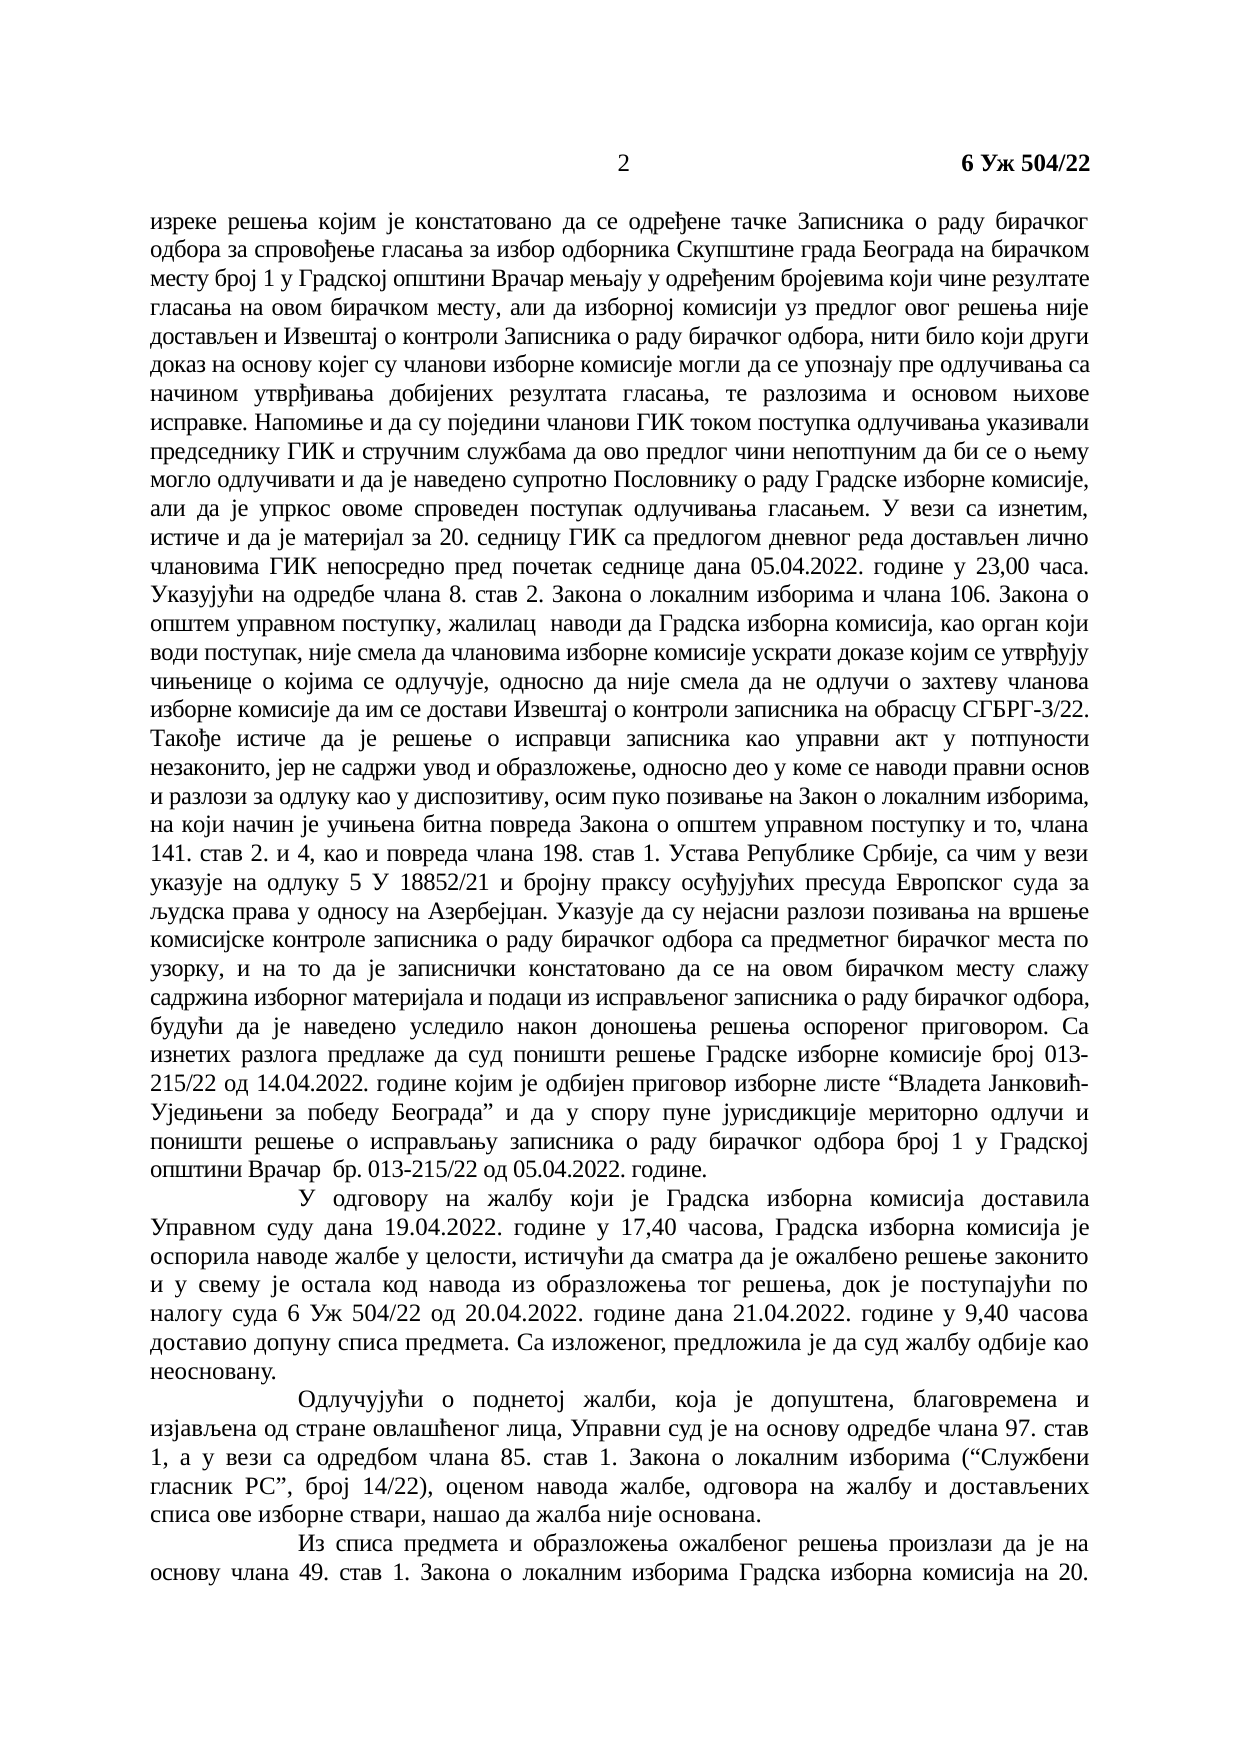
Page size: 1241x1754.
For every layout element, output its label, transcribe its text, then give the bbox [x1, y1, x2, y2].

text изреке решења којим је констатовано да се одређене тачке Записника о раду бирачког одбора за спровођење гласања за избор одборника Скупштине града Београда на бирачком месту број 1 у Градској општини Врачар мењају у одређеним бројевима који чине резултате гласања на овом бирачком месту, али да изборној комисији уз предлог овог решења није достављен и Извештај о контроли Записника о раду бирачког одбора, нити било који други доказ на основу којег су чланови изборне комисије могли да се упознају пре одлучивања са начином утврђивања добијених резултата гласања, те разлозима и основом њихове исправке. Напомиње и да су поједини чланови ГИК током поступка одлучивања указивали председнику ГИК и стручним службама да ово предлог чини непотпуним да би се о њему могло одлучивати и да је наведено супротно Пословнику о раду Градске изборне комисије, али да је упркос овоме спроведен поступак одлучивања гласањем. У вези са изнетим, истиче и да је материјал за 20. седницу ГИК са предлогом дневног реда достављен лично члановима ГИК непосредно пред почетак седнице дана 05.04.2022. године у 23,00 часа. Указујући на одредбе члана 8. став 2. Закона о локалним изборима и члана 106. Закона о општем управном поступку, жалилац наводи да Градска изборна комисија, као орган који води поступак, није смела да члановима изборне комисије ускрати доказе којим се утврђују чињенице о којима се одлучује, односно да није смела да не одлучи о захтеву чланова изборне комисије да им се достави Извештај о контроли записника на обрасцу СГБРГ-3/22. Такође истиче да је решење о исправци записника као управни акт у потпуности незаконито, јер не садржи увод и образложење, односно део у коме се наводи правни основ и разлози за одлуку као у диспозитиву, осим пуко позивање на Закон о локалним изборима, на који начин је учињена битна повреда Закона о општем управном поступку и то, члана 141. став 2. и 4, као и повреда члана 198. став 1. Устава Републике Србије, са чим у вези указује на одлуку 5 У 18852/21 и бројну праксу осуђујућих пресуда Европског суда за људска права у односу на Азербејџан. Указује да су нејасни разлози позивања на вршење комисијске контроле записника о раду бирачког одбора са предметног бирачког места по узорку, и на то да је записнички констатовано да се на овом бирачком месту слажу садржина изборног материјала и подаци из исправљеног записника о раду бирачког одбора, будући да је наведено уследило након доношења решења оспореног приговором. Са изнетих разлога предлаже да суд поништи решење Градске изборне комисије број 013-215/22 од 14.04.2022. године којим је одбијен приговор изборне листе “Владета Јанковић-Уједињени за победу Београда” и да у спору пуне јурисдикције мериторно одлучи и поништи решење о исправљању записника о раду бирачког одбора број 1 у Градској општини Врачар бр. 013-215/22 од 05.04.2022. године. [150, 206, 1090, 1183]
text Одлучујући о поднетој жалби, која је допуштена, благовремена и изјављена од стране овлашћеног лица, Управни суд је на основу одредбе члана 97. став 1, а у вези са одредбом члана 85. став 1. Закона о локалним изборима (“Службени гласник РС”, број 14/22), оценом навода жалбе, одговора на жалбу и достављених списа ове изборне ствари, нашао да жалба није основана. [150, 1384, 1090, 1528]
text Из списа предмета и образложења ожалбеног решења произлази да је на основу члана 49. став 1. Закона о локалним изборима Градска изборна комисија на 20. [150, 1528, 1090, 1586]
text У одговору на жалбу који је Градска изборна комисија доставила Управном суду дана 19.04.2022. године у 17,40 часова, Градска изборна комисија је оспорила наводе жалбе у целости, истичући да сматра да је ожалбено решење законито и у свему је остала код навода из образложења тог решења, док је поступајући по налогу суда 6 Уж 504/22 од 20.04.2022. године дана 21.04.2022. године у 9,40 часова доставио допуну списа предмета. Са изложеног, предложила је да суд жалбу одбије као неосновану. [150, 1183, 1090, 1384]
